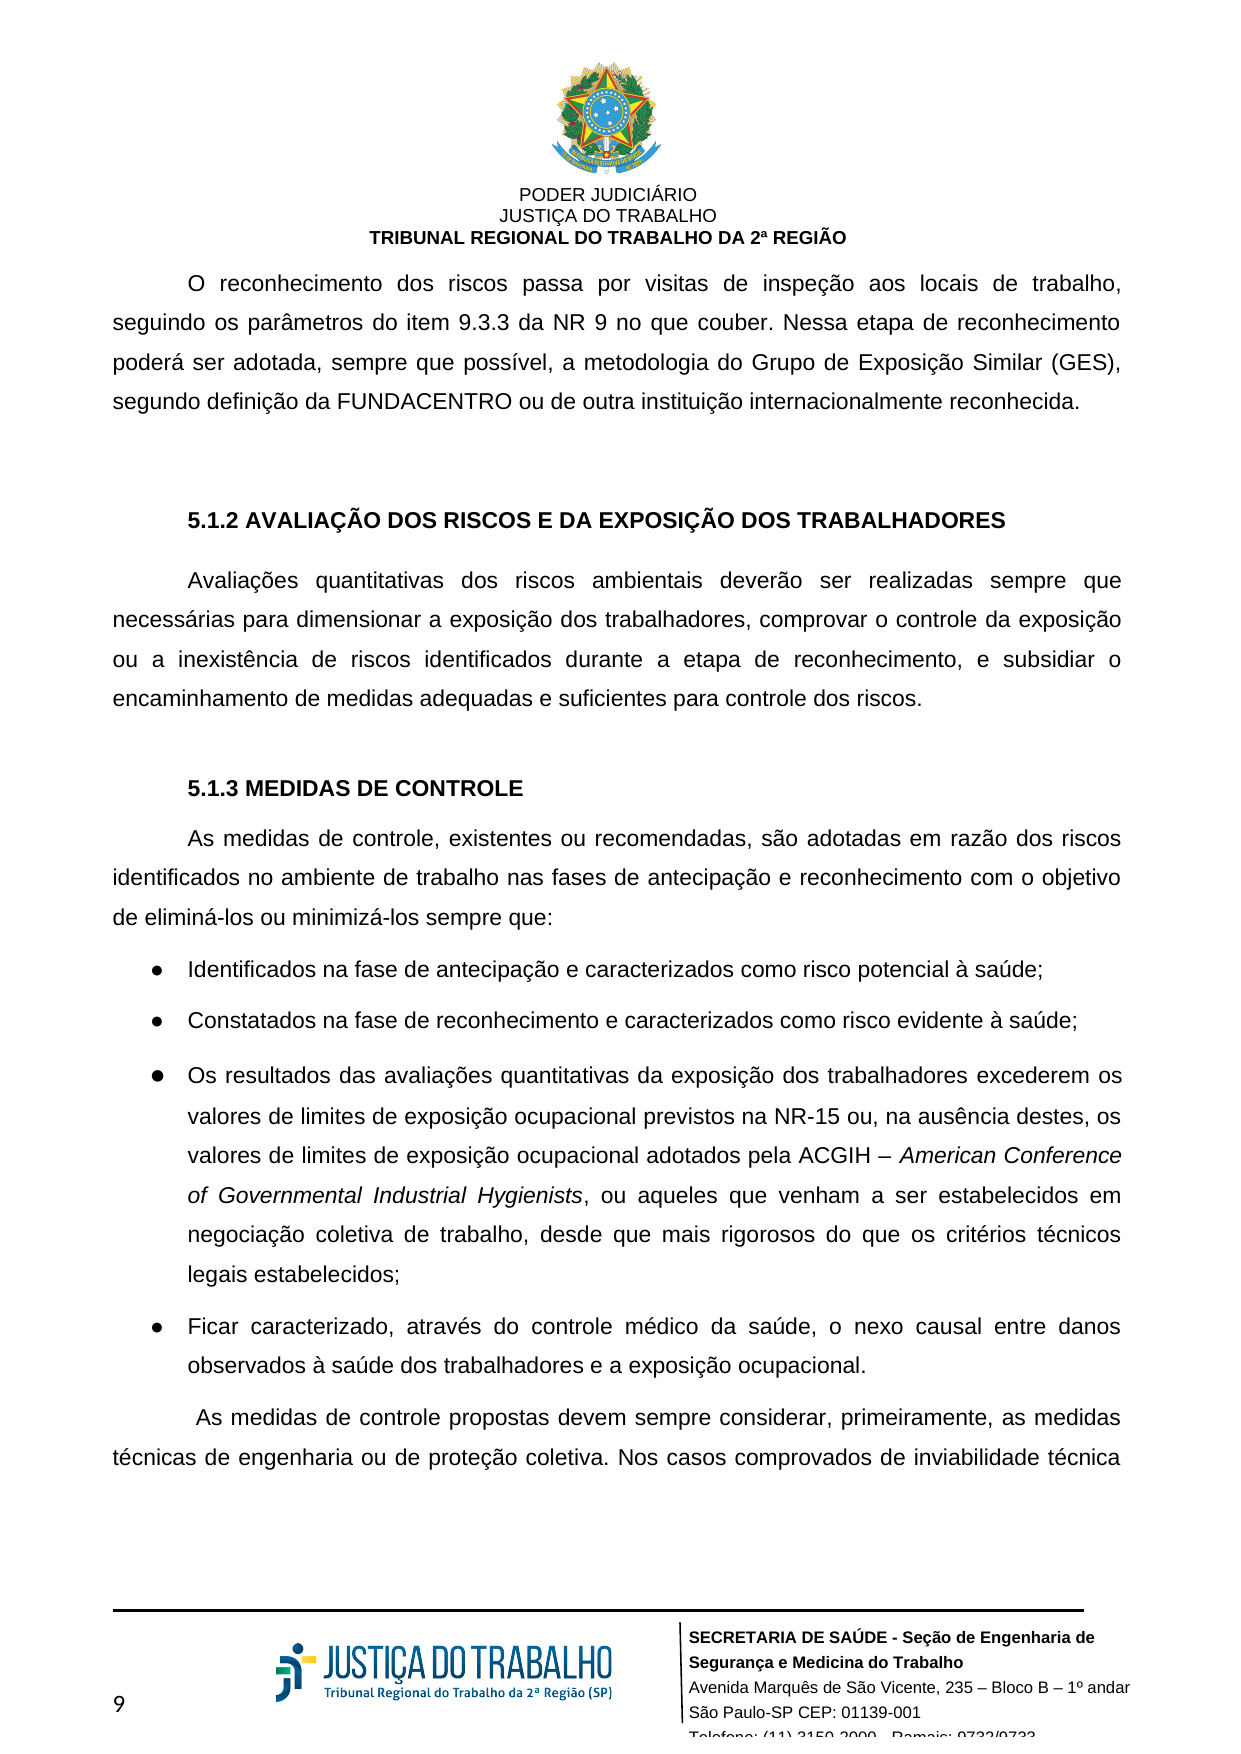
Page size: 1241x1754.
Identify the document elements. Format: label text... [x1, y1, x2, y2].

subtitle 5.1.3 MEDIDAS DE CONTROLE [112, 775, 1122, 801]
text Avaliações quantitativas dos riscos ambientais deverão ser realizadas sempre que necessárias para dimensionar a exposição dos trabalhadores, comprovar o controle da exposição ou a inexistência de riscos identificados durante a etapa de reconhecimento, e subsidiar o encaminhamento de medidas adequadas e suficientes para controle dos riscos. [112, 567, 1122, 712]
list Ficar caracterizado, através do controle médico da saúde, o nexo causal entre danos observados à saúde dos trabalhadores e a exposição ocupacional. [150, 1313, 1122, 1378]
picture [276, 1643, 612, 1702]
subtitle 5.1.2 AVALIAÇÃO DOS RISCOS E DA EXPOSIÇÃO DOS TRABALHADORES [112, 507, 1122, 533]
picture [551, 62, 662, 174]
text O reconhecimento dos riscos passa por visitas de inspeção aos locais de trabalho, seguindo os parâmetros do item 9.3.3 da NR 9 no que couber. Nessa etapa de reconhecimento poderá ser adotada, sempre que possível, a metodologia do Grupo de Exposição Similar (GES), segundo definição da FUNDACENTRO ou de outra instituição internacionalmente reconhecida. [112, 270, 1122, 414]
list Identificados na fase de antecipação e caracterizados como risco potencial à saúde; [150, 956, 1122, 982]
list Constatados na fase de reconhecimento e caracterizados como risco evidente à saúde; [150, 1007, 1122, 1034]
text As medidas de controle, existentes ou recomendadas, são adotadas em razão dos riscos identificados no ambiente de trabalho nas fases de antecipação e reconhecimento com o objetivo de eliminá-los ou minimizá-los sempre que: [112, 825, 1122, 930]
text As medidas de controle propostas devem sempre considerar, primeiramente, as medidas técnicas de engenharia ou de proteção coletiva. Nos casos comprovados de inviabilidade técnica [112, 1404, 1122, 1470]
list Os resultados das avaliações quantitativas da exposição dos trabalhadores excederem os valores de limites de exposição ocupacional previstos na NR-15 ou, na ausência destes, os valores de limites de exposição ocupacional adotados pela ACGIH – American Conference of Governmental Industrial Hygienists, ou aqueles que venham a ser estabelecidos em negociação coletiva de trabalho, desde que mais rigorosos do que os critérios técnicos legais estabelecidos; [150, 1059, 1122, 1287]
